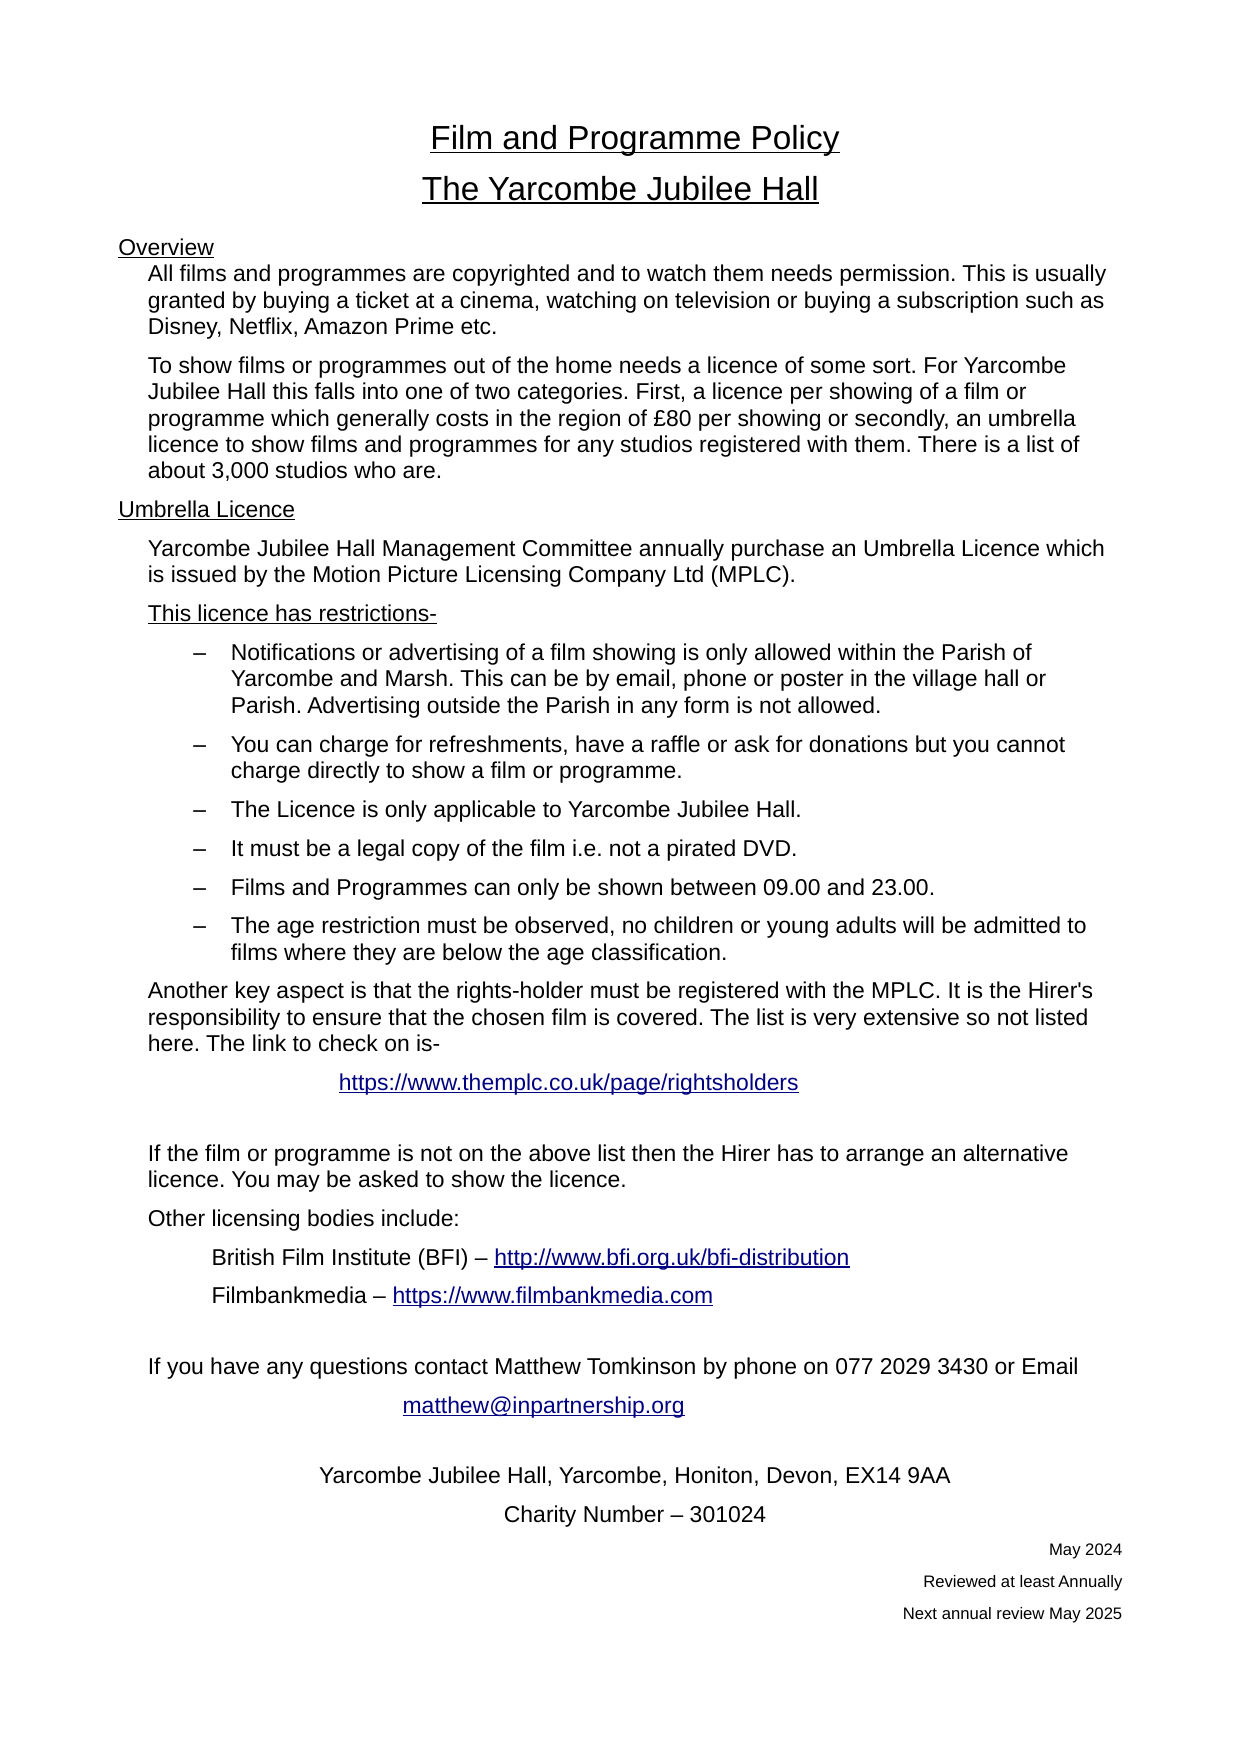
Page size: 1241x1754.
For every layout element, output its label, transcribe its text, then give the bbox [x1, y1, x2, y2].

text May 2024 [148, 1540, 1122, 1559]
text matthew@inpartnership.org [148, 1392, 1122, 1418]
list The age restriction must be observed, no children or young adults will be admitted to films where they are below the age classification. [193, 912, 1122, 965]
list The Licence is only applicable to Yarcombe Jubilee Hall. [193, 796, 1122, 822]
text This licence has restrictions- [148, 600, 1122, 626]
text Film and Programme Policy [148, 118, 1122, 157]
text Another key aspect is that the rights-holder must be registered with the MPLC. It is the Hirer's responsibility to ensure that the chosen film is covered. The list is very extensive so not listed here. The link to check on is- [148, 977, 1122, 1057]
list It must be a legal copy of the film i.e. not a pirated DVD. [193, 834, 1122, 861]
text Reviewed at least Annually [148, 1572, 1122, 1591]
text Filmbankmedia – https://www.filmbankmedia.com [148, 1282, 1122, 1309]
text All films and programmes are copyrighted and to watch them needs permission. This is usually granted by buying a ticket at a cinema, watching on television or buying a subscription such as Disney, Netflix, Amazon Prime etc. [148, 260, 1122, 339]
text Yarcombe Jubilee Hall, Yarcombe, Honiton, Devon, EX14 9AA [148, 1462, 1122, 1489]
text Umbrella Licence [118, 496, 1122, 522]
list Films and Programmes can only be shown between 09.00 and 23.00. [193, 873, 1122, 900]
text To show films or programmes out of the home needs a licence of some sort. For Yarcombe Jubilee Hall this falls into one of two categories. First, a licence per showing of a film or programme which generally costs in the region of £80 per showing or secondly, an umbrella licence to show films and programmes for any studios registered with them. There is a list of about 3,000 studios who are. [148, 352, 1122, 483]
text The Yarcombe Jubilee Hall [118, 169, 1122, 207]
text Yarcombe Jubilee Hall Management Committee annually purchase an Umbrella Licence which is issued by the Motion Picture Licensing Company Ltd (MPLC). [148, 535, 1122, 588]
text https://www.themplc.co.uk/page/rightsholders [148, 1069, 1122, 1095]
text Overview [118, 234, 1122, 260]
text Charity Number – 301024 [148, 1501, 1122, 1528]
text British Film Institute (BFI) – http://www.bfi.org.uk/bfi-distribution [148, 1244, 1122, 1270]
list Notifications or advertising of a film showing is only allowed within the Parish of Yarcombe and Marsh. This can be by email, phone or poster in the village hall or Parish. Advertising outside the Parish in any form is not allowed. [193, 639, 1122, 718]
text If the film or programme is not on the above list then the Hirer has to arrange an alternative licence. You may be asked to show the licence. [148, 1139, 1122, 1192]
text Next annual review May 2025 [148, 1603, 1122, 1623]
text Other licensing bodies include: [148, 1205, 1122, 1231]
text If you have any questions contact Matthew Tomkinson by phone on 077 2029 3430 or Email [148, 1353, 1122, 1379]
list You can charge for refreshments, have a raffle or ask for donations but you cannot charge directly to show a film or programme. [193, 731, 1122, 783]
